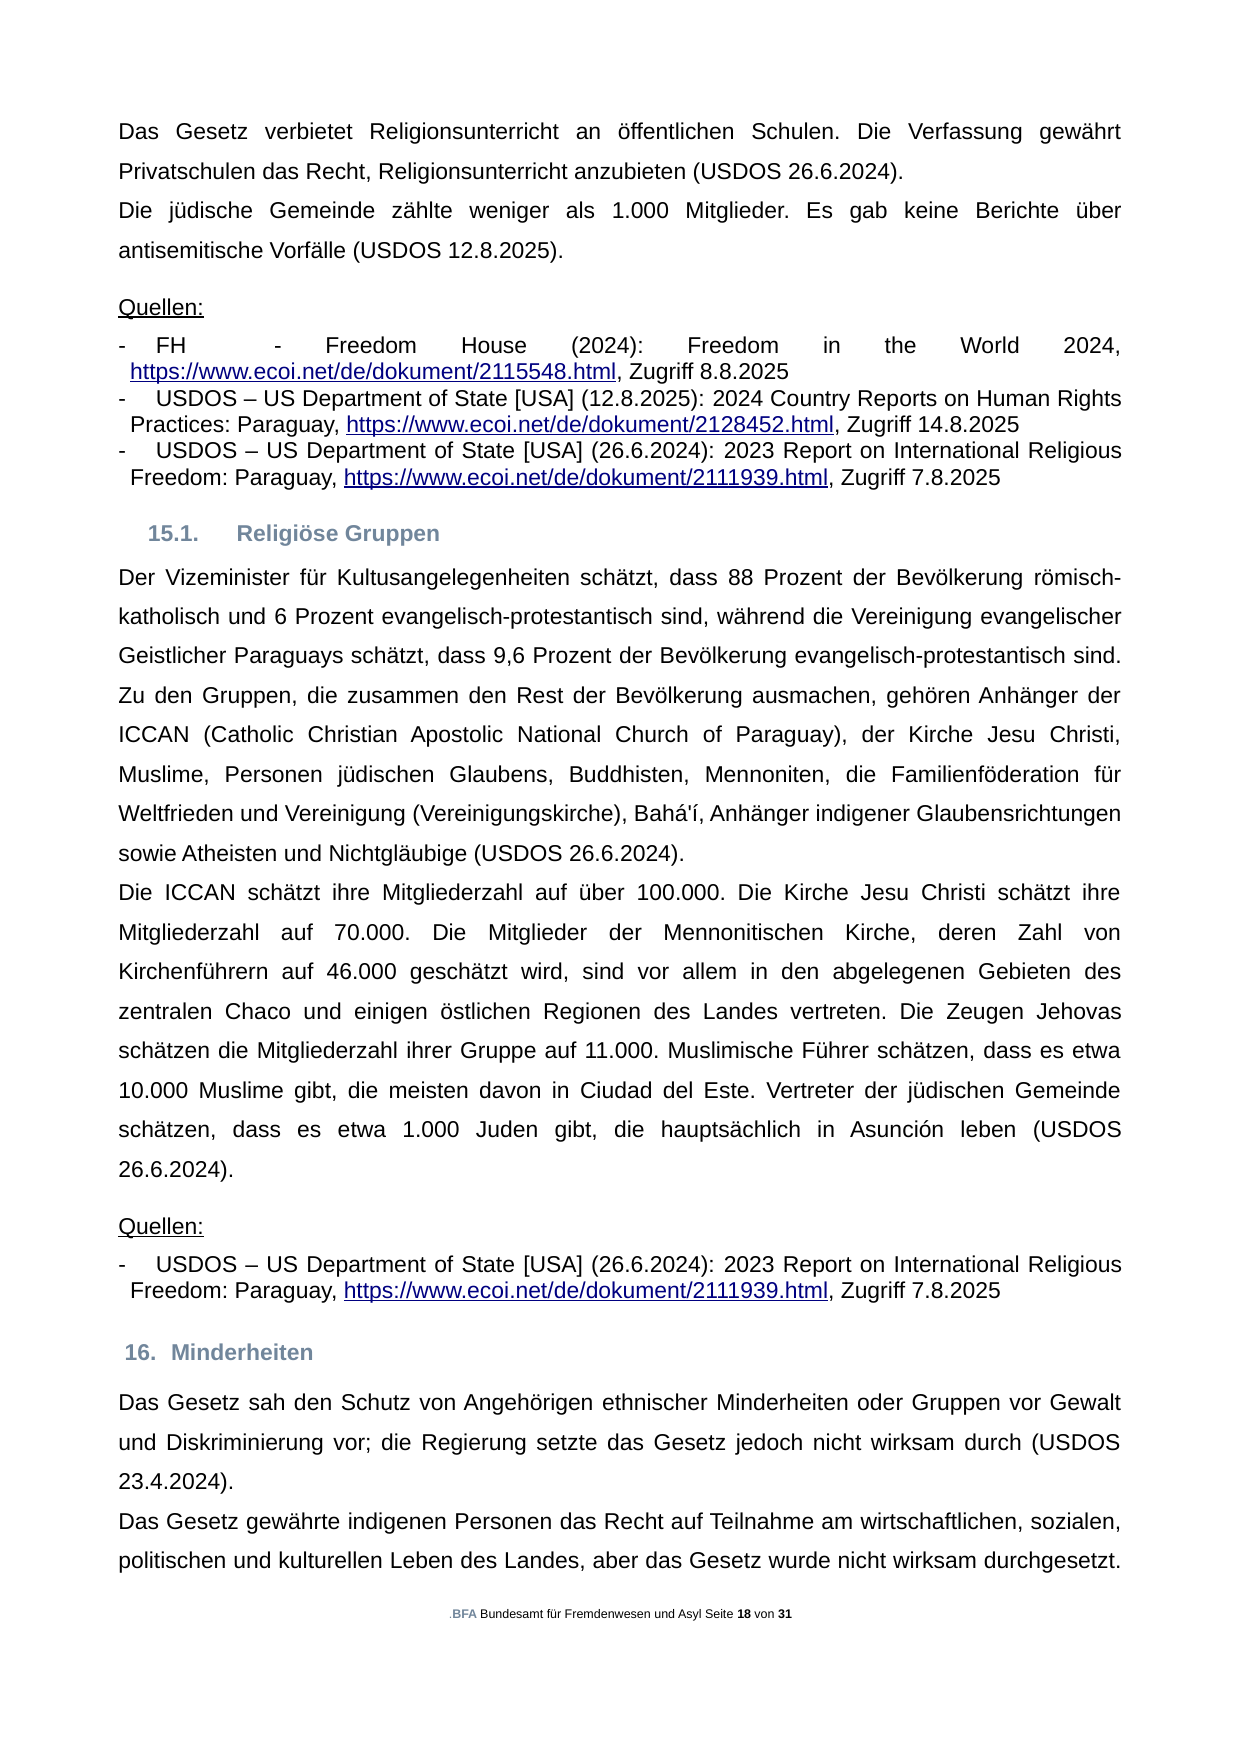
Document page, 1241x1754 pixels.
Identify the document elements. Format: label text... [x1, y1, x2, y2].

text Das Gesetz gewährte indigenen Personen das Recht auf Teilnahme am wirtschaftlichen, sozialen, politischen und kulturellen Leben des Landes, aber das Gesetz wurde nicht wirksam durchgesetzt. [118, 1508, 1122, 1573]
subtitle Religiöse Gruppen [148, 519, 1111, 546]
text Quellen: [118, 294, 1122, 320]
text Das Gesetz verbietet Religionsunterricht an öffentlichen Schulen. Die Verfassung gewährt Privatschulen das Recht, Religionsunterricht anzubieten (USDOS 26.6.2024). [118, 118, 1122, 184]
text Das Gesetz sah den Schutz von Angehörigen ethnischer Minderheiten oder Gruppen vor Gewalt und Diskriminierung vor; die Regierung setzte das Gesetz jedoch nicht wirksam durch (USDOS 23.4.2024). [118, 1389, 1122, 1494]
text Die jüdische Gemeinde zählte weniger als 1.000 Mitglieder. Es gab keine Berichte über antisemitische Vorfälle (USDOS 12.8.2025). [118, 197, 1122, 263]
list USDOS – US Department of State [USA] (12.8.2025): 2024 Country Reports on Human Rights Practices: Paraguay, https://www.ecoi.net/de/dokument/2128452.html, Zugriff 14.8.2025 [118, 384, 1122, 437]
subtitle Minderheiten [118, 1339, 1112, 1366]
text Quellen: [118, 1213, 1122, 1239]
list FH - Freedom House (2024): Freedom in the World 2024, https://www.ecoi.net/de/dokument/2115548.html, Zugriff 8.8.2025 [118, 332, 1122, 384]
list USDOS – US Department of State [USA] (26.6.2024): 2023 Report on International Religious Freedom: Paraguay, https://www.ecoi.net/de/dokument/2111939.html, Zugriff 7.8.2025 [118, 1251, 1122, 1304]
list USDOS – US Department of State [USA] (26.6.2024): 2023 Report on International Religious Freedom: Paraguay, https://www.ecoi.net/de/dokument/2111939.html, Zugriff 7.8.2025 [118, 437, 1122, 490]
text Die ICCAN schätzt ihre Mitgliederzahl auf über 100.000. Die Kirche Jesu Christi schätzt ihre Mitgliederzahl auf 70.000. Die Mitglieder der Mennonitischen Kirche, deren Zahl von Kirchenführern auf 46.000 geschätzt wird, sind vor allem in den abgelegenen Gebieten des zentralen Chaco und einigen östlichen Regionen des Landes vertreten. Die Zeugen Jehovas schätzen die Mitgliederzahl ihrer Gruppe auf 11.000. Muslimische Führer schätzen, dass es etwa 10.000 Muslime gibt, die meisten davon in Ciudad del Este. Vertreter der jüdischen Gemeinde schätzen, dass es etwa 1.000 Juden gibt, die hauptsächlich in Asunción leben (USDOS 26.6.2024). [118, 879, 1122, 1182]
text Der Vizeminister für Kultusangelegenheiten schätzt, dass 88 Prozent der Bevölkerung römisch-katholisch und 6 Prozent evangelisch-protestantisch sind, während die Vereinigung evangelischer Geistlicher Paraguays schätzt, dass 9,6 Prozent der Bevölkerung evangelisch-protestantisch sind. Zu den Gruppen, die zusammen den Rest der Bevölkerung ausmachen, gehören Anhänger der ICCAN (Catholic Christian Apostolic National Church of Paraguay), der Kirche Jesu Christi, Muslime, Personen jüdischen Glaubens, Buddhisten, Mennoniten, die Familienföderation für Weltfrieden und Vereinigung (Vereinigungskirche), Bahá'í, Anhänger indigener Glaubensrichtungen sowie Atheisten und Nichtgläubige (USDOS 26.6.2024). [118, 563, 1122, 866]
